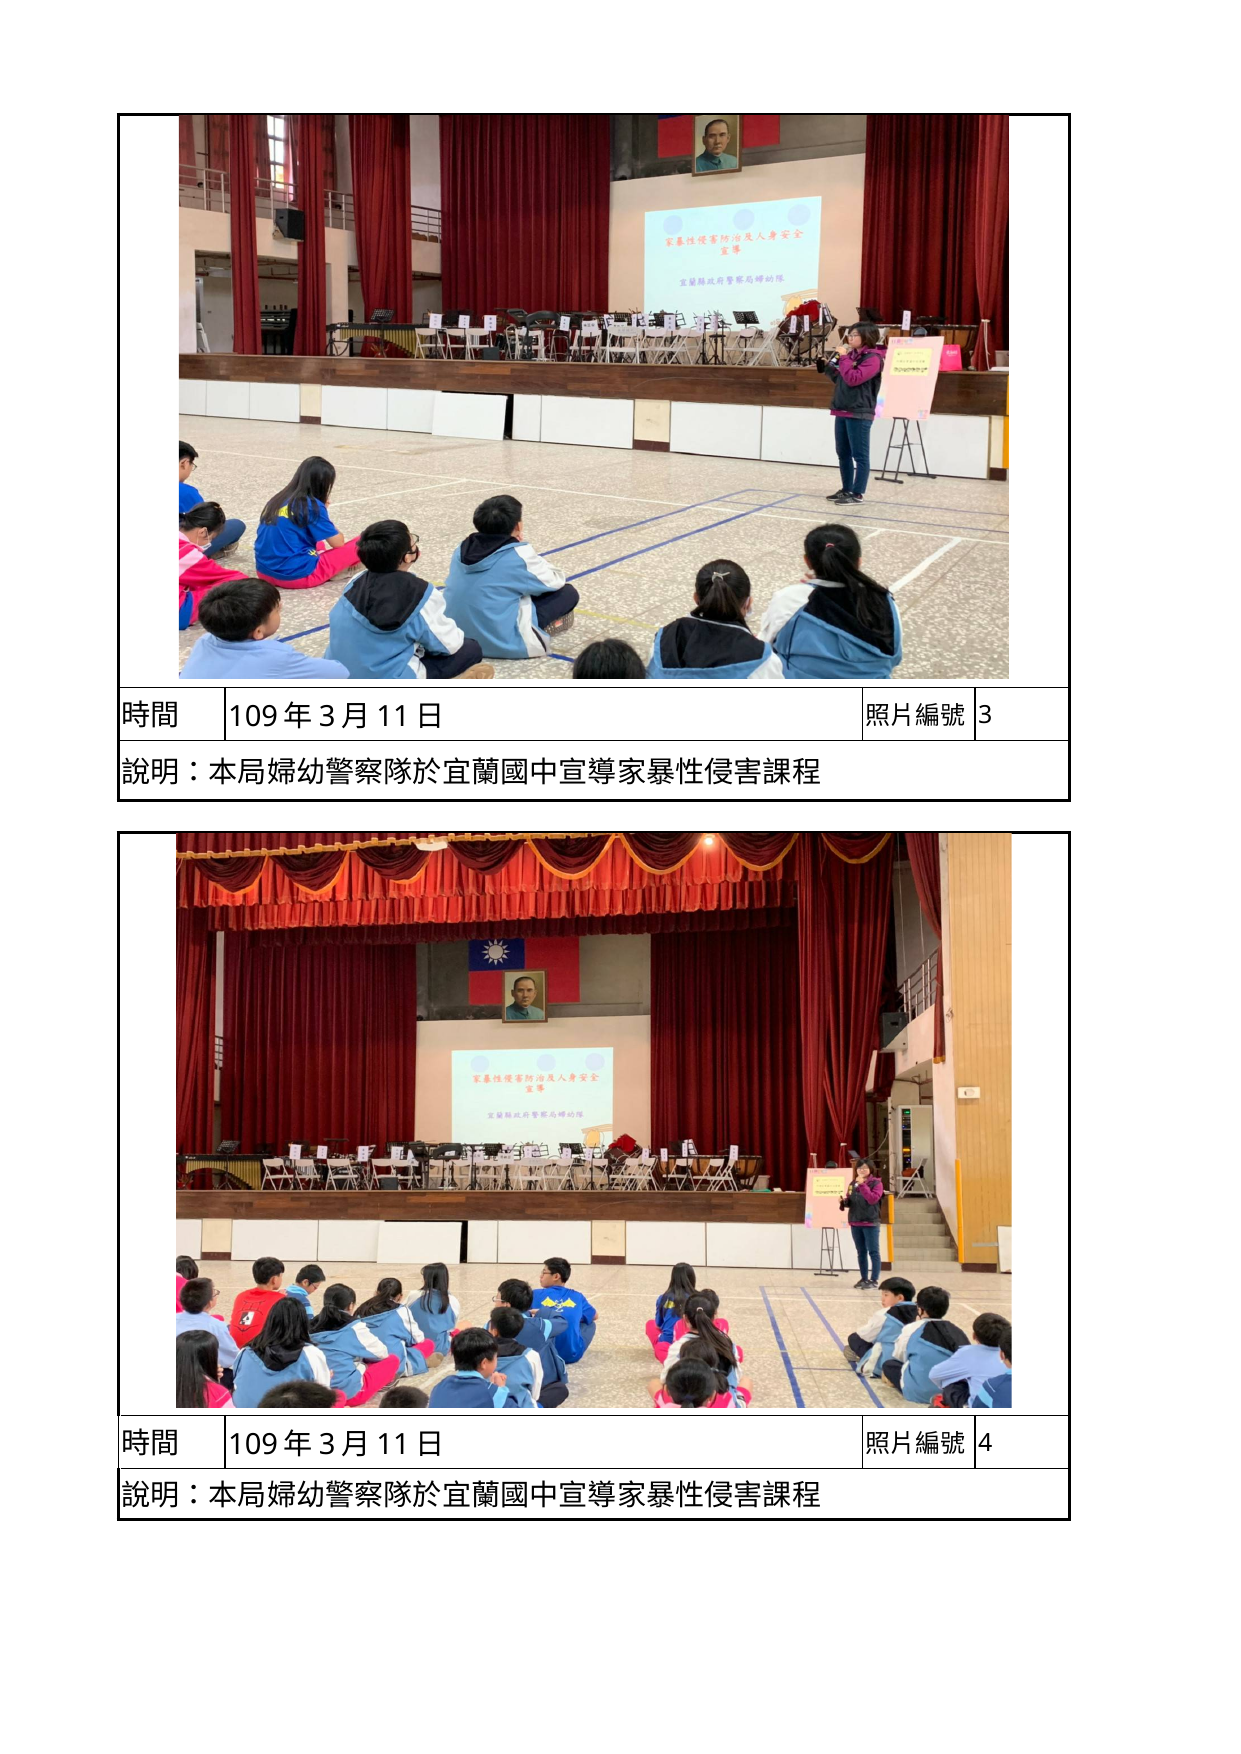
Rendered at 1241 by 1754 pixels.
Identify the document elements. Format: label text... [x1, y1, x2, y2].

table_cell 說明：本局婦幼警察隊於宜蘭國中宣導家暴性侵害課程 [120, 1469, 1068, 1517]
picture [178, 115, 1009, 679]
table_cell 照片編號 [863, 1416, 974, 1468]
table_cell 照片編號 [863, 688, 974, 740]
table_cell [120, 116, 1068, 687]
picture [176, 833, 1012, 1408]
table_cell 時間 [119, 1416, 224, 1468]
table_cell 3 [976, 688, 1068, 740]
table_cell 4 [976, 1416, 1068, 1468]
table_header [120, 834, 1068, 1415]
table_cell 109年3月11日 [226, 688, 862, 740]
table_cell 說明：本局婦幼警察隊於宜蘭國中宣導家暴性侵害課程 [120, 741, 1068, 799]
table_cell 109年3月11日 [226, 1416, 862, 1468]
table_cell 時間 [120, 688, 224, 740]
